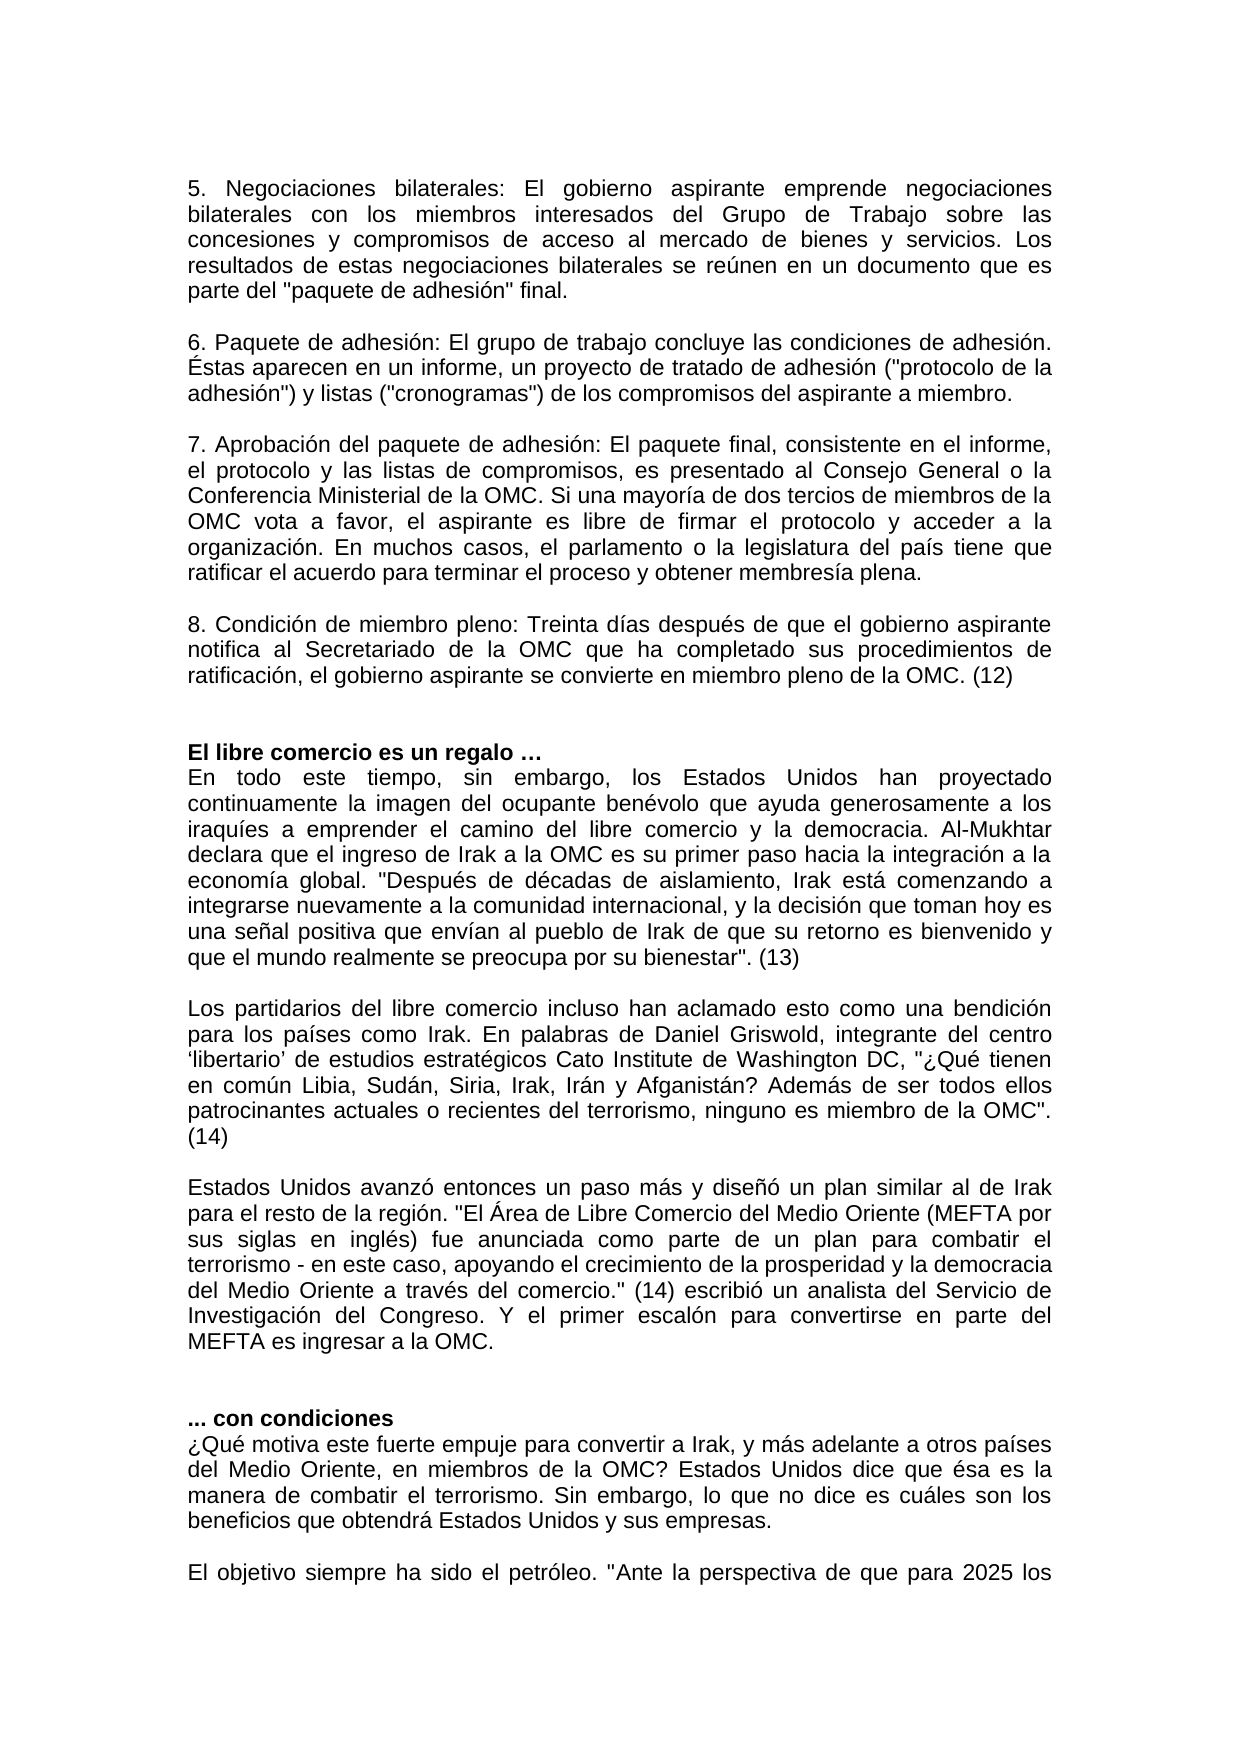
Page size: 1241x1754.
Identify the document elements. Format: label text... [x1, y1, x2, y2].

text Los partidarios del libre comercio incluso han aclamado esto como una bendición para los países como Irak. En palabras de Daniel Griswold, integrante del centro ‘libertario’ de estudios estratégicos Cato Institute de Washington DC, "¿Qué tienen en común Libia, Sudán, Siria, Irak, Irán y Afganistán? Además de ser todos ellos patrocinantes actuales o recientes del terrorismo, ninguno es miembro de la OMC". (14) [187, 996, 1053, 1175]
text 5. Negociaciones bilaterales: El gobierno aspirante emprende negociaciones bilaterales con los miembros interesados del Grupo de Trabajo sobre las concesiones y compromisos de acceso al mercado de bienes y servicios. Los resultados de estas negociaciones bilaterales se reúnen en un documento que es parte del "paquete de adhesión" final. [187, 150, 1053, 304]
text 6. Paquete de adhesión: El grupo de trabajo concluye las condiciones de adhesión. Éstas aparecen en un informe, un proyecto de tratado de adhesión ("protocolo de la adhesión") y listas ("cronogramas") de los compromisos del aspirante a miembro. [187, 329, 1053, 406]
text En todo este tiempo, sin embargo, los Estados Unidos han proyectado continuamente la imagen del ocupante benévolo que ayuda generosamente a los iraquíes a emprender el camino del libre comercio y la democracia. Al-Mukhtar declara que el ingreso de Irak a la OMC es su primer paso hacia la integración a la economía global. "Después de décadas de aislamiento, Irak está comenzando a integrarse nuevamente a la comunidad internacional, y la decisión que toman hoy es una señal positiva que envían al pueblo de Irak de que su retorno es bienvenido y que el mundo realmente se preocupa por su bienestar". (13) [187, 765, 1053, 970]
text El libre comercio es un regalo … [187, 739, 1053, 765]
text 8. Condición de miembro pleno: Treinta días después de que el gobierno aspirante notifica al Secretariado de la OMC que ha completado sus procedimientos de ratificación, el gobierno aspirante se convierte en miembro pleno de la OMC. (12) [187, 611, 1053, 688]
text ... con condiciones [187, 1406, 1053, 1431]
text ¿Qué motiva este fuerte empuje para convertir a Irak, y más adelante a otros países del Medio Oriente, en miembros de la OMC? Estados Unidos dice que ésa es la manera de combatir el terrorismo. Sin embargo, lo que no dice es cuáles son los beneficios que obtendrá Estados Unidos y sus empresas. [187, 1431, 1053, 1534]
text 7. Aprobación del paquete de adhesión: El paquete final, consistente en el informe, el protocolo y las listas de compromisos, es presentado al Consejo General o la Conferencia Ministerial de la OMC. Si una mayoría de dos tercios de miembros de la OMC vota a favor, el aspirante es libre de firmar el protocolo y acceder a la organización. En muchos casos, el parlamento o la legislatura del país tiene que ratificar el acuerdo para terminar el proceso y obtener membresía plena. [187, 432, 1053, 586]
text El objetivo siempre ha sido el petróleo. "Ante la perspectiva de que para 2025 los [187, 1559, 1053, 1585]
text Estados Unidos avanzó entonces un paso más y diseñó un plan similar al de Irak para el resto de la región. "El Área de Libre Comercio del Medio Oriente (MEFTA por sus siglas en inglés) fue anunciada como parte de un plan para combatir el terrorismo - en este caso, apoyando el crecimiento de la prosperidad y la democracia del Medio Oriente a través del comercio." (14) escribió un analista del Servicio de Investigación del Congreso. Y el primer escalón para convertirse en parte del MEFTA es ingresar a la OMC. [187, 1175, 1053, 1354]
